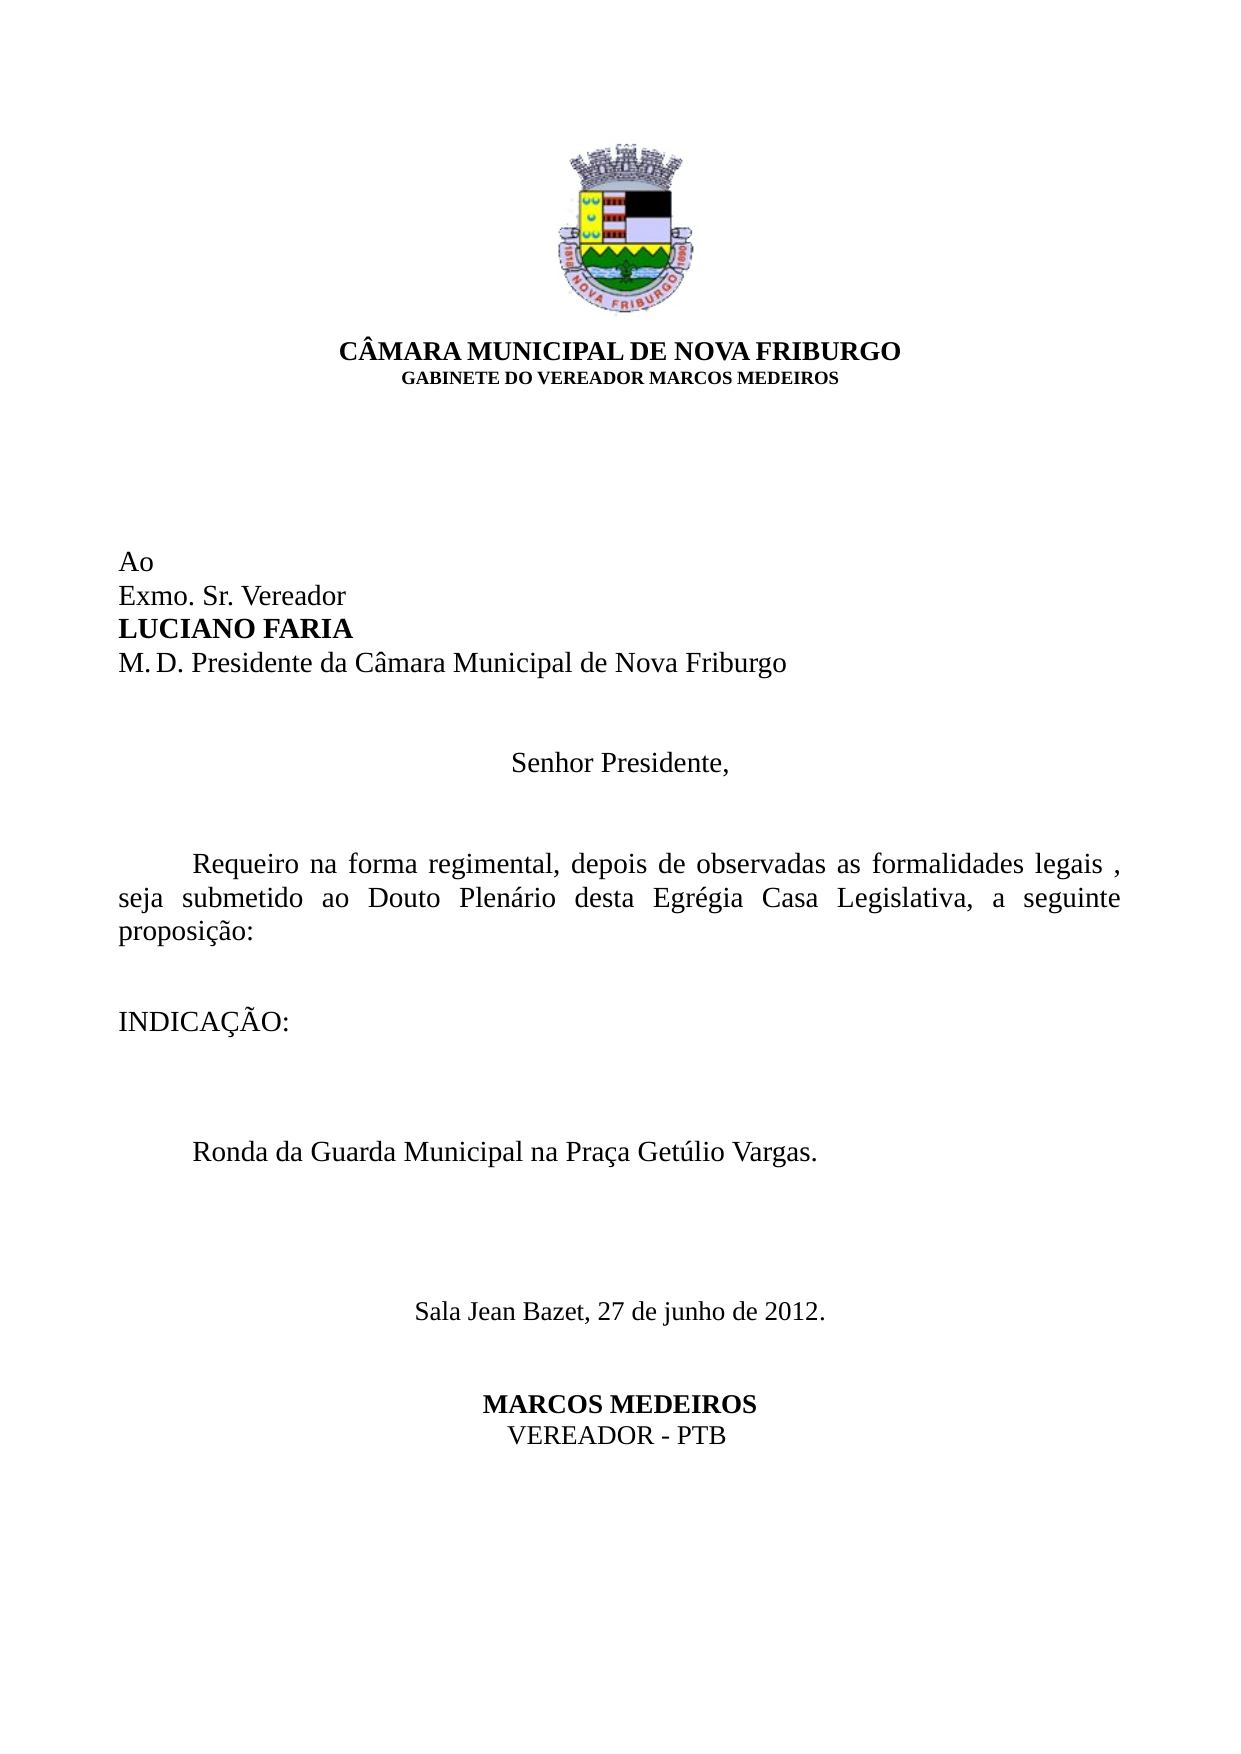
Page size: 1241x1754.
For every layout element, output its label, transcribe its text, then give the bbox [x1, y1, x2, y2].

picture [537, 127, 703, 327]
text Sala Jean Bazet, 27 de junho de 2012. [118, 1295, 1122, 1326]
text Requeiro na forma regimental, depois de observadas as formalidades legais , seja submetido ao Douto Plenário desta Egrégia Casa Legislativa, a seguinte proposição: [118, 846, 1122, 947]
text Senhor Presidente, [118, 746, 1122, 779]
list D. Presidente da Câmara Municipal de Nova Friburgo [118, 645, 1122, 678]
text Ronda da Guarda Municipal na Praça Getúlio Vargas. [118, 1134, 1122, 1167]
text INDICAÇÃO: [118, 1004, 1122, 1038]
text LUCIANO FARIA [118, 611, 1122, 645]
text Ao [118, 544, 1122, 578]
text MARCOS MEDEIROS [118, 1388, 1122, 1419]
text GABINETE DO VEREADOR MARCOS MEDEIROS [118, 367, 1122, 388]
text Exmo. Sr. Vereador [118, 578, 1122, 611]
text CÂMARA MUNICIPAL DE NOVA FRIBURGO [118, 335, 1122, 367]
text VEREADOR - PTB [118, 1419, 1122, 1451]
